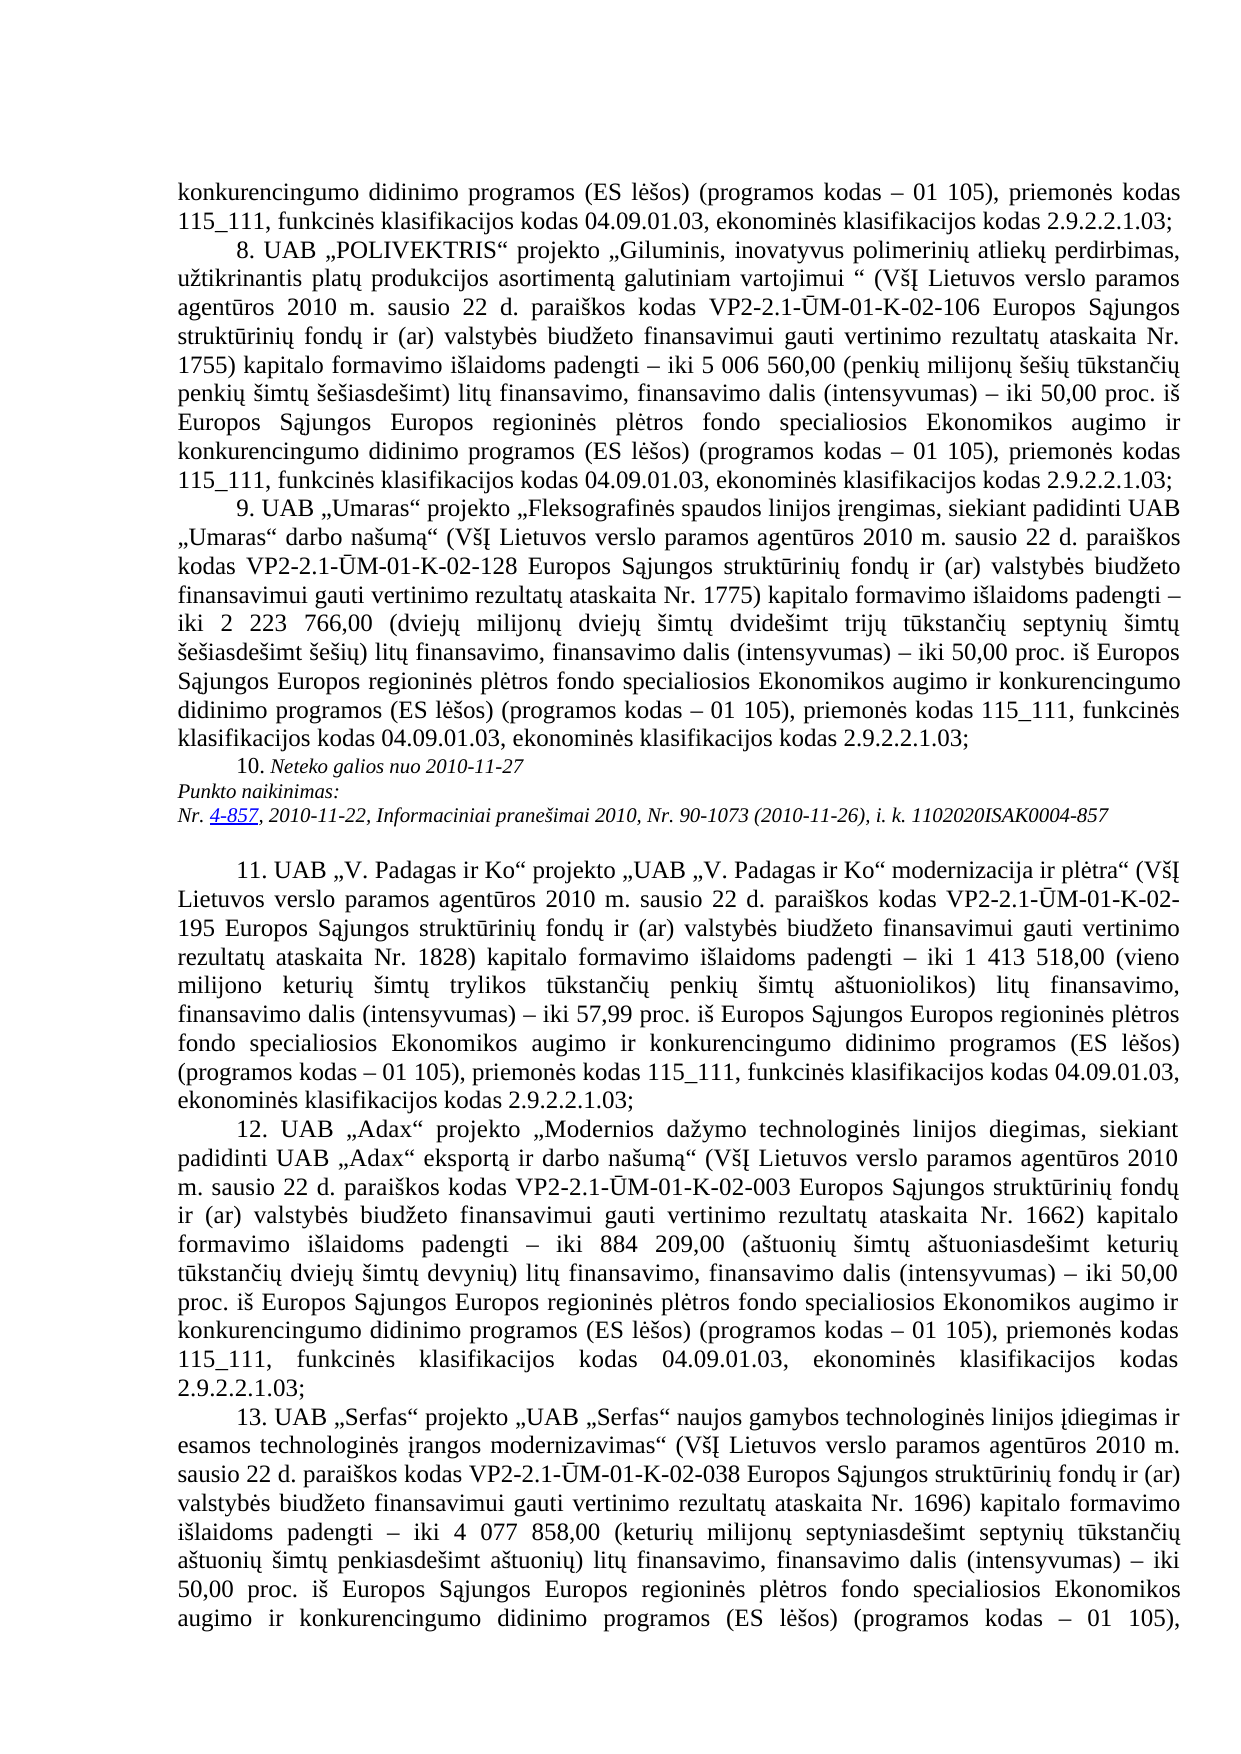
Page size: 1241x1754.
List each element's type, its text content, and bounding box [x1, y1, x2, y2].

text 8. UAB „POLIVEKTRIS“ projekto „Giluminis, inovatyvus polimerinių atliekų perdirbimas, užtikrinantis platų produkcijos asortimentą galutiniam vartojimui “ (VšĮ Lietuvos verslo paramos agentūros 2010 m. sausio 22 d. paraiškos kodas VP2-2.1-ŪM-01-K-02-106 Europos Sąjungos struktūrinių fondų ir (ar) valstybės biudžeto finansavimui gauti vertinimo rezultatų ataskaita Nr. 1755) kapitalo formavimo išlaidoms padengti – iki 5 006 560,00 (penkių milijonų šešių tūkstančių penkių šimtų šešiasdešimt) litų finansavimo, finansavimo dalis (intensyvumas) – iki 50,00 proc. iš Europos Sąjungos Europos regioninės plėtros fondo specialiosios Ekonomikos augimo ir konkurencingumo didinimo programos (ES lėšos) (programos kodas – 01 105), priemonės kodas 115_111, funkcinės klasifikacijos kodas 04.09.01.03, ekonominės klasifikacijos kodas 2.9.2.2.1.03; [177, 235, 1181, 493]
text 11. UAB „V. Padagas ir Ko“ projekto „UAB „V. Padagas ir Ko“ modernizacija ir plėtra“ (VšĮ Lietuvos verslo paramos agentūros 2010 m. sausio 22 d. paraiškos kodas VP2-2.1-ŪM-01-K-02-195 Europos Sąjungos struktūrinių fondų ir (ar) valstybės biudžeto finansavimui gauti vertinimo rezultatų ataskaita Nr. 1828) kapitalo formavimo išlaidoms padengti – iki 1 413 518,00 (vieno milijono keturių šimtų trylikos tūkstančių penkių šimtų aštuoniolikos) litų finansavimo, finansavimo dalis (intensyvumas) – iki 57,99 proc. iš Europos Sąjungos Europos regioninės plėtros fondo specialiosios Ekonomikos augimo ir konkurencingumo didinimo programos (ES lėšos) (programos kodas – 01 105), priemonės kodas 115_111, funkcinės klasifikacijos kodas 04.09.01.03, ekonominės klasifikacijos kodas 2.9.2.2.1.03; [177, 855, 1181, 1114]
text 12. UAB „Adax“ projekto „Modernios dažymo technologinės linijos diegimas, siekiant padidinti UAB „Adax“ eksportą ir darbo našumą“ (VšĮ Lietuvos verslo paramos agentūros 2010 m. sausio 22 d. paraiškos kodas VP2-2.1-ŪM-01-K-02-003 Europos Sąjungos struktūrinių fondų ir (ar) valstybės biudžeto finansavimui gauti vertinimo rezultatų ataskaita Nr. 1662) kapitalo formavimo išlaidoms padengti – iki 884 209,00 (aštuonių šimtų aštuoniasdešimt keturių tūkstančių dviejų šimtų devynių) litų finansavimo, finansavimo dalis (intensyvumas) – iki 50,00 proc. iš Europos Sąjungos Europos regioninės plėtros fondo specialiosios Ekonomikos augimo ir konkurencingumo didinimo programos (ES lėšos) (programos kodas – 01 105), priemonės kodas 115_111, funkcinės klasifikacijos kodas 04.09.01.03, ekonominės klasifikacijos kodas 2.9.2.2.1.03; [177, 1114, 1181, 1402]
text konkurencingumo didinimo programos (ES lėšos) (programos kodas – 01 105), priemonės kodas 115_111, funkcinės klasifikacijos kodas 04.09.01.03, ekonominės klasifikacijos kodas 2.9.2.2.1.03; [177, 177, 1181, 235]
text Punkto naikinimas: [177, 778, 1181, 803]
text 10. Neteko galios nuo 2010-11-27 [177, 752, 1181, 778]
text 13. UAB „Serfas“ projekto „UAB „Serfas“ naujos gamybos technologinės linijos įdiegimas ir esamos technologinės įrangos modernizavimas“ (VšĮ Lietuvos verslo paramos agentūros 2010 m. sausio 22 d. paraiškos kodas VP2-2.1-ŪM-01-K-02-038 Europos Sąjungos struktūrinių fondų ir (ar) valstybės biudžeto finansavimui gauti vertinimo rezultatų ataskaita Nr. 1696) kapitalo formavimo išlaidoms padengti – iki 4 077 858,00 (keturių milijonų septyniasdešimt septynių tūkstančių aštuonių šimtų penkiasdešimt aštuonių) litų finansavimo, finansavimo dalis (intensyvumas) – iki 50,00 proc. iš Europos Sąjungos Europos regioninės plėtros fondo specialiosios Ekonomikos augimo ir konkurencingumo didinimo programos (ES lėšos) (programos kodas – 01 105), [177, 1402, 1181, 1632]
text 9. UAB „Umaras“ projekto „Fleksografinės spaudos linijos įrengimas, siekiant padidinti UAB „Umaras“ darbo našumą“ (VšĮ Lietuvos verslo paramos agentūros 2010 m. sausio 22 d. paraiškos kodas VP2-2.1-ŪM-01-K-02-128 Europos Sąjungos struktūrinių fondų ir (ar) valstybės biudžeto finansavimui gauti vertinimo rezultatų ataskaita Nr. 1775) kapitalo formavimo išlaidoms padengti – iki 2 223 766,00 (dviejų milijonų dviejų šimtų dvidešimt trijų tūkstančių septynių šimtų šešiasdešimt šešių) litų finansavimo, finansavimo dalis (intensyvumas) – iki 50,00 proc. iš Europos Sąjungos Europos regioninės plėtros fondo specialiosios Ekonomikos augimo ir konkurencingumo didinimo programos (ES lėšos) (programos kodas – 01 105), priemonės kodas 115_111, funkcinės klasifikacijos kodas 04.09.01.03, ekonominės klasifikacijos kodas 2.9.2.2.1.03; [177, 493, 1181, 752]
text Nr. 4-857, 2010-11-22, Informaciniai pranešimai 2010, Nr. 90-1073 (2010-11-26), i. k. 1102020ISAK0004-857 [177, 803, 1181, 827]
